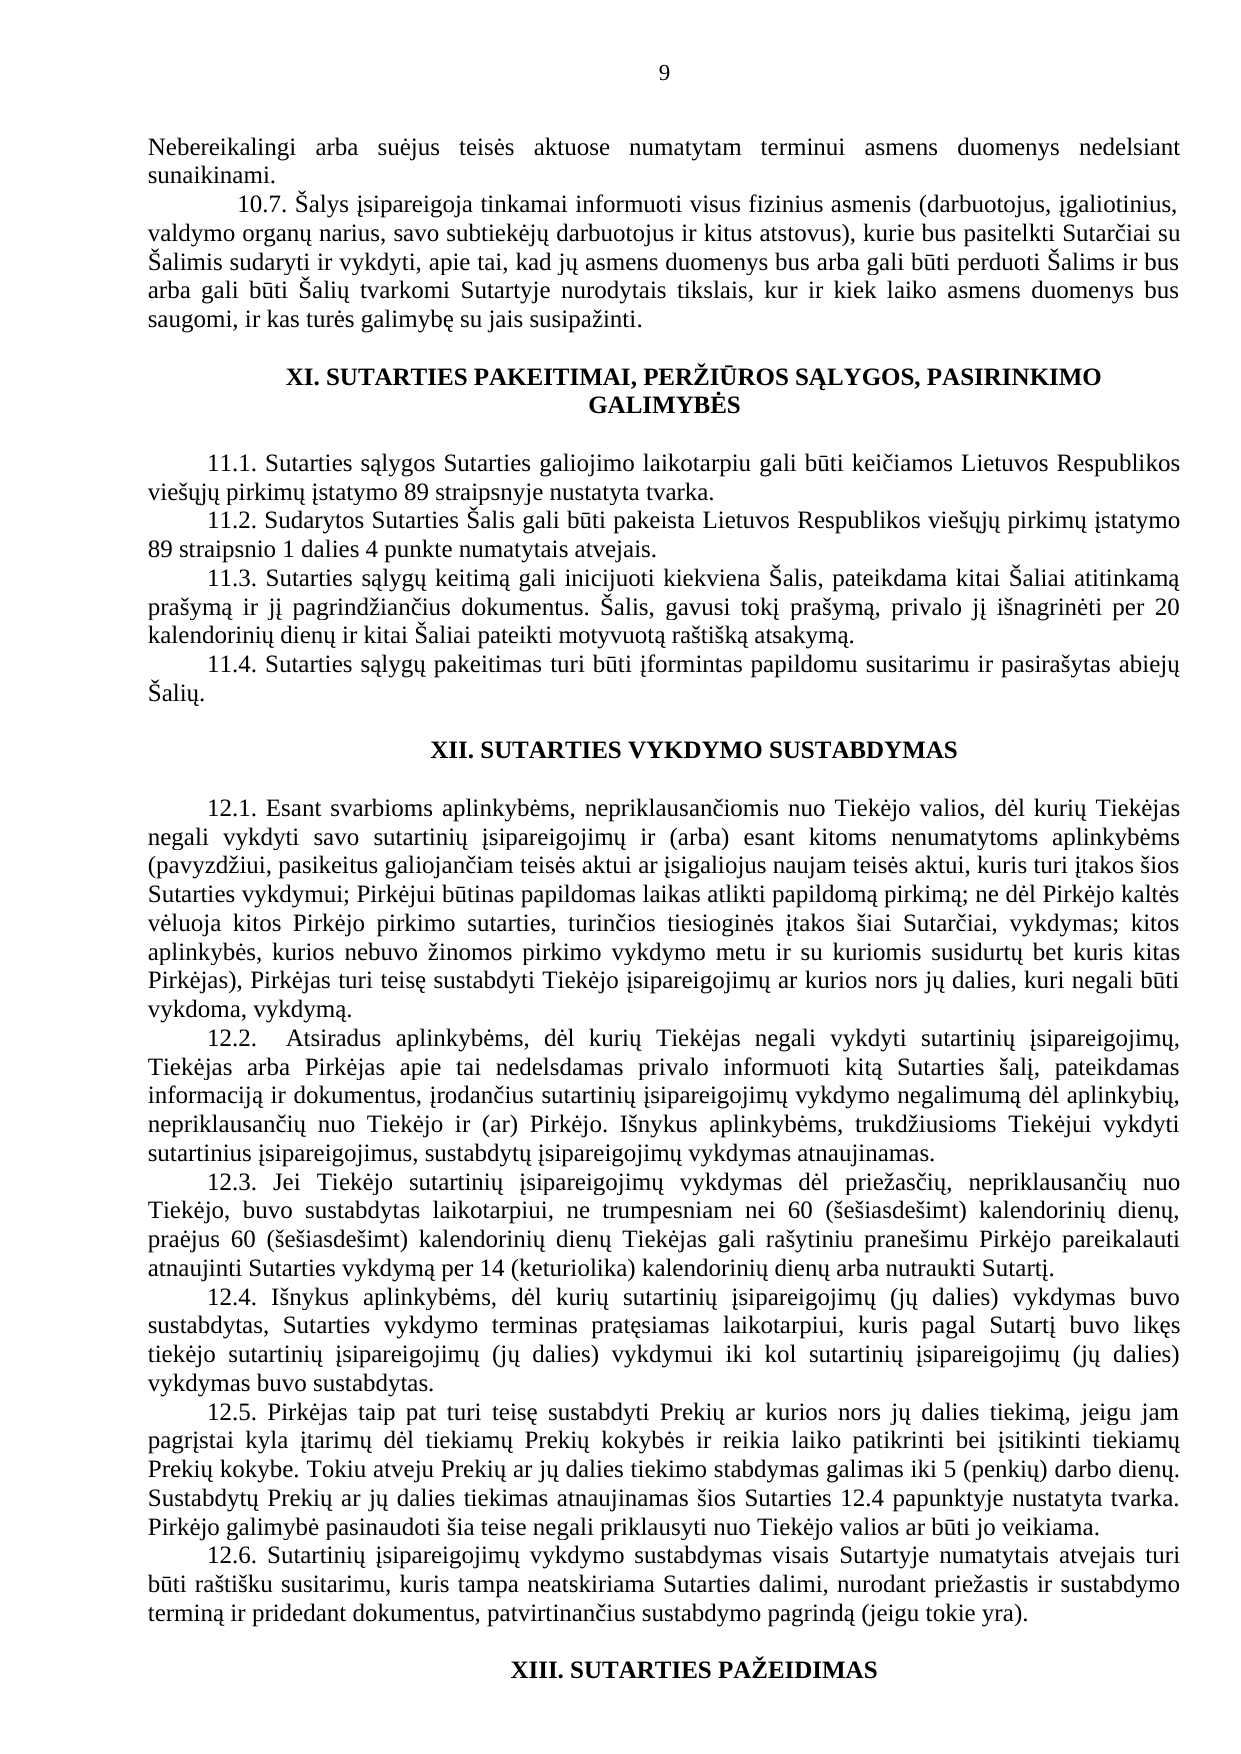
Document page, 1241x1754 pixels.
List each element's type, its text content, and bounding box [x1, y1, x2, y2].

text 11.4. Sutarties sąlygų pakeitimas turi būti įformintas papildomu susitarimu ir pasirašytas abiejų Šalių. [148, 649, 1181, 707]
text 11.2. Sudarytos Sutarties Šalis gali būti pakeista Lietuvos Respublikos viešųjų pirkimų įstatymo 89 straipsnio 1 dalies 4 punkte numatytais atvejais. [148, 505, 1181, 563]
text 12.2. Atsiradus aplinkybėms, dėl kurių Tiekėjas negali vykdyti sutartinių įsipareigojimų, Tiekėjas arba Pirkėjas apie tai nedelsdamas privalo informuoti kitą Sutarties šalį, pateikdamas informaciją ir dokumentus, įrodančius sutartinių įsipareigojimų vykdymo negalimumą dėl aplinkybių, nepriklausančių nuo Tiekėjo ir (ar) Pirkėjo. Išnykus aplinkybėms, trukdžiusioms Tiekėjui vykdyti sutartinius įsipareigojimus, sustabdytų įsipareigojimų vykdymas atnaujinamas. [148, 1023, 1181, 1167]
subtitle 10.7. Šalys įsipareigoja tinkamai informuoti visus fizinius asmenis (darbuotojus, įgaliotinius, valdymo organų narius, savo subtiekėjų darbuotojus ir kitus atstovus), kurie bus pasitelkti Sutarčiai su Šalimis sudaryti ir vykdyti, apie tai, kad jų asmens duomenys bus arba gali būti perduoti Šalims ir bus arba gali būti Šalių tvarkomi Sutartyje nurodytais tikslais, kur ir kiek laiko asmens duomenys bus saugomi, ir kas turės galimybę su jais susipažinti. [103, 189, 1181, 333]
text XIII. SUTARTIES PAŽEIDIMAS [148, 1655, 1181, 1684]
text 11.3. Sutarties sąlygų keitimą gali inicijuoti kiekviena Šalis, pateikdama kitai Šaliai atitinkamą prašymą ir jį pagrindžiančius dokumentus. Šalis, gavusi tokį prašymą, privalo jį išnagrinėti per 20 kalendorinių dienų ir kitai Šaliai pateikti motyvuotą raštišką atsakymą. [148, 563, 1181, 649]
text 12.5. Pirkėjas taip pat turi teisę sustabdyti Prekių ar kurios nors jų dalies tiekimą, jeigu jam pagrįstai kyla įtarimų dėl tiekiamų Prekių kokybės ir reikia laiko patikrinti bei įsitikinti tiekiamų Prekių kokybe. Tokiu atveju Prekių ar jų dalies tiekimo stabdymas galimas iki 5 (penkių) darbo dienų. Sustabdytų Prekių ar jų dalies tiekimas atnaujinamas šios Sutarties 12.4 papunktyje nustatyta tvarka. Pirkėjo galimybė pasinaudoti šia teise negali priklausyti nuo Tiekėjo valios ar būti jo veikiama. [148, 1397, 1181, 1540]
text 12.1. Esant svarbioms aplinkybėms, nepriklausančiomis nuo Tiekėjo valios, dėl kurių Tiekėjas negali vykdyti savo sutartinių įsipareigojimų ir (arba) esant kitoms nenumatytoms aplinkybėms (pavyzdžiui, pasikeitus galiojančiam teisės aktui ar įsigaliojus naujam teisės aktui, kuris turi įtakos šios Sutarties vykdymui; Pirkėjui būtinas papildomas laikas atlikti papildomą pirkimą; ne dėl Pirkėjo kaltės vėluoja kitos Pirkėjo pirkimo sutarties, turinčios tiesioginės įtakos šiai Sutarčiai, vykdymas; kitos aplinkybės, kurios nebuvo žinomos pirkimo vykdymo metu ir su kuriomis susidurtų bet kuris kitas Pirkėjas), Pirkėjas turi teisę sustabdyti Tiekėjo įsipareigojimų ar kurios nors jų dalies, kuri negali būti vykdoma, vykdymą. [148, 793, 1181, 1023]
text XI. SUTARTIES PAKEITIMAI, PERŽIŪROS SĄLYGOS, PASIRINKIMO GALIMYBĖS [148, 362, 1181, 419]
text 12.4. Išnykus aplinkybėms, dėl kurių sutartinių įsipareigojimų (jų dalies) vykdymas buvo sustabdytas, Sutarties vykdymo terminas pratęsiamas laikotarpiui, kuris pagal Sutartį buvo likęs tiekėjo sutartinių įsipareigojimų (jų dalies) vykdymui iki kol sutartinių įsipareigojimų (jų dalies) vykdymas buvo sustabdytas. [148, 1282, 1181, 1397]
text 11.1. Sutarties sąlygos Sutarties galiojimo laikotarpiu gali būti keičiamos Lietuvos Respublikos viešųjų pirkimų įstatymo 89 straipsnyje nustatyta tvarka. [148, 448, 1181, 505]
text 12.3. Jei Tiekėjo sutartinių įsipareigojimų vykdymas dėl priežasčių, nepriklausančių nuo Tiekėjo, buvo sustabdytas laikotarpiui, ne trumpesniam nei 60 (šešiasdešimt) kalendorinių dienų, praėjus 60 (šešiasdešimt) kalendorinių dienų Tiekėjas gali rašytiniu pranešimu Pirkėjo pareikalauti atnaujinti Sutarties vykdymą per 14 (keturiolika) kalendorinių dienų arba nutraukti Sutartį. [148, 1167, 1181, 1282]
text XII. SUTARTIES VYKDYMO SUSTABDYMAS [148, 735, 1181, 764]
text 12.6. Sutartinių įsipareigojimų vykdymo sustabdymas visais Sutartyje numatytais atvejais turi būti raštišku susitarimu, kuris tampa neatskiriama Sutarties dalimi, nurodant priežastis ir sustabdymo terminą ir pridedant dokumentus, patvirtinančius sustabdymo pagrindą (jeigu tokie yra). [148, 1540, 1181, 1627]
text Nebereikalingi arba suėjus teisės aktuose numatytam terminui asmens duomenys nedelsiant sunaikinami. [148, 132, 1181, 189]
